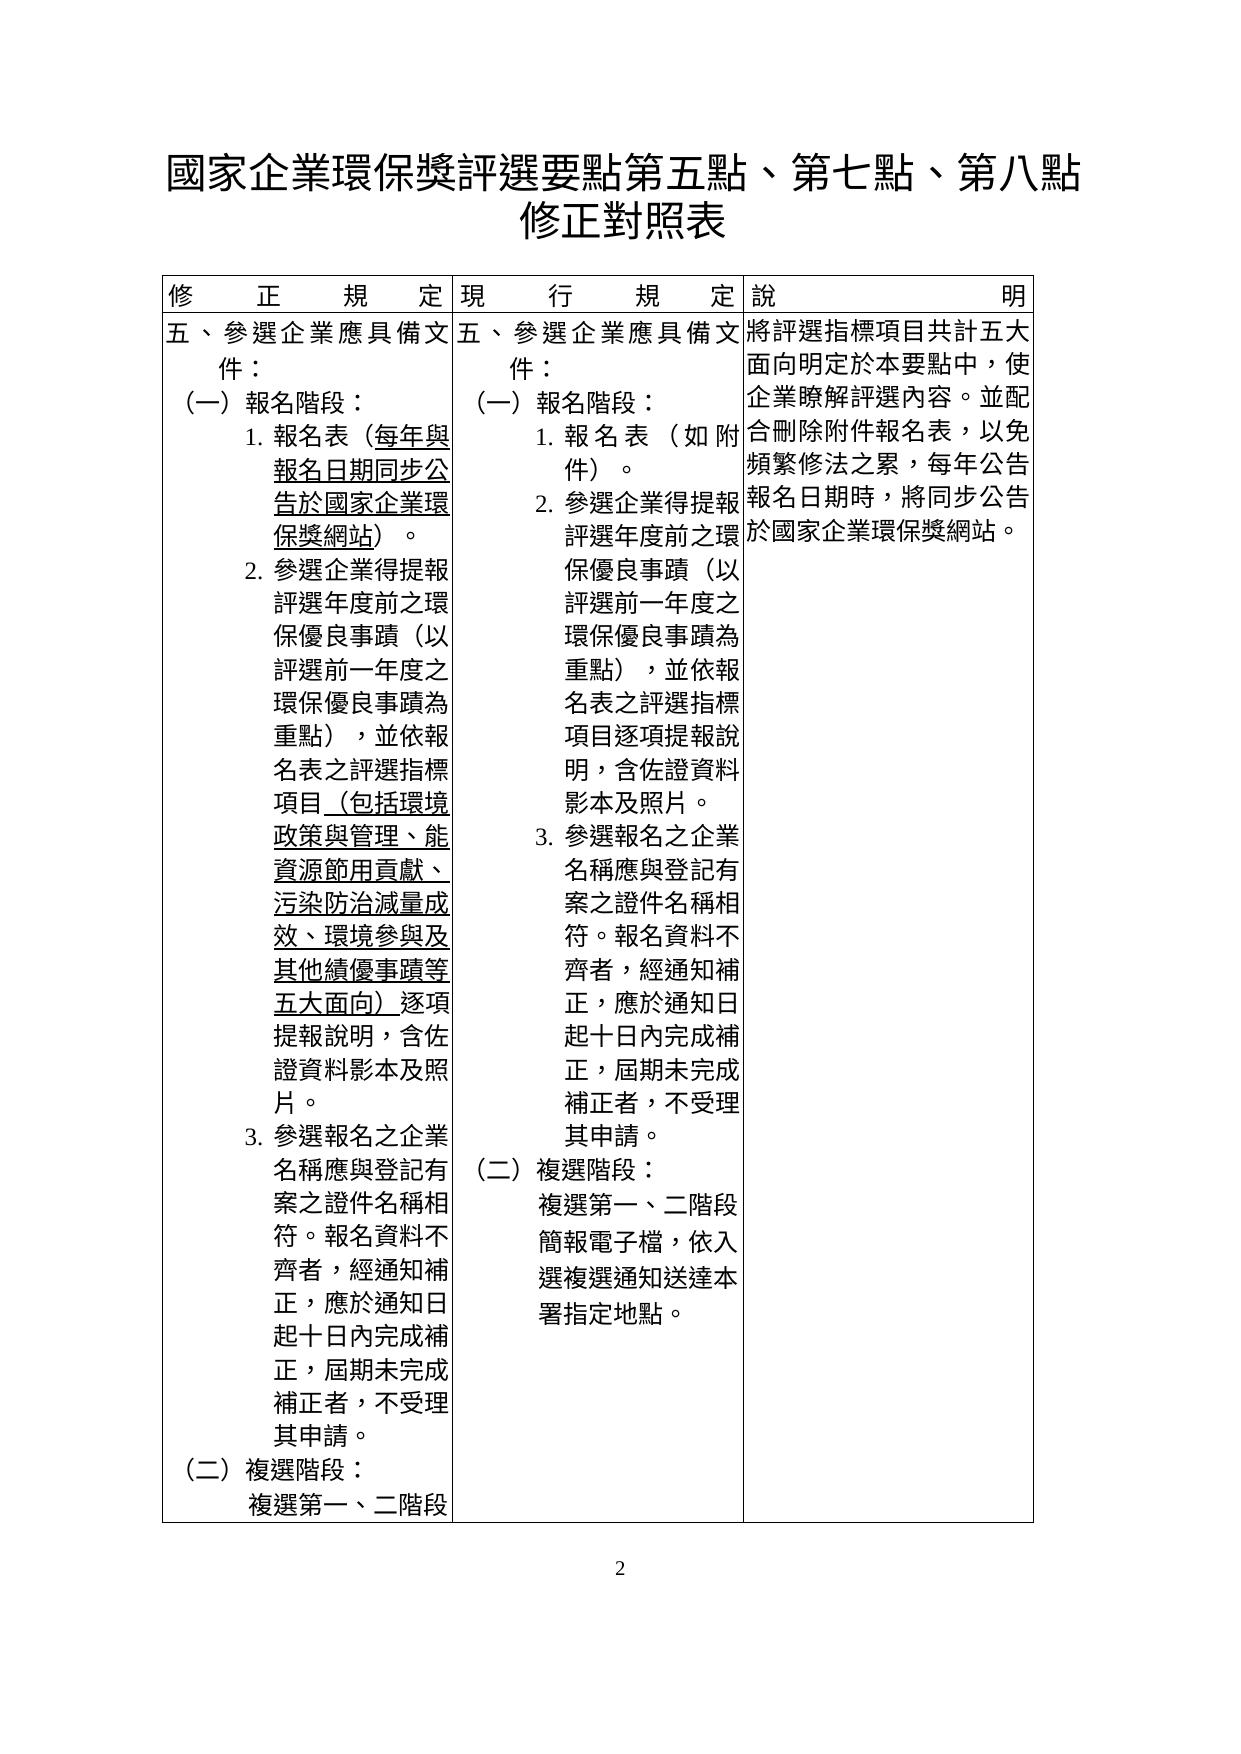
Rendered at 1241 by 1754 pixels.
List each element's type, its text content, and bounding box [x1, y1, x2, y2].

table_cell 五、參選企業應具備文件： （一）報名階段： 1. 報名表（如附件）。 2. 參選企業得提報評選年度前之環保優良事蹟（以評選前一年度之環保優良事蹟為重點），並依報名表之評選指標項目逐項提報說明，含佐證資料影本及照片。 3. 參選報名之企業名稱應與登記有案之證件名稱相符。報名資料不齊者，經通知補正，應於通知日起十日內完成補正，屆期未完成補正者，不受理其申請。 （二）複選階段： 複選第一、二階段簡報電子檔，依入選複選通知送達本署指定地點。 [453, 313, 743, 1522]
table_header 現 行 規 定 [453, 276, 743, 312]
table_header 說 明 [744, 276, 1033, 312]
table_cell 將評選指標項目共計五大面向明定於本要點中，使企業瞭解評選內容。並配合刪除附件報名表，以免頻繁修法之累，每年公告報名日期時，將同步公告於國家企業環保獎網站。 [744, 313, 1033, 1522]
text 國家企業環保獎評選要點第五點、第七點、第八點修正對照表 [159, 150, 1087, 246]
table_header 修 正 規 定 [163, 276, 452, 312]
table_cell 五、參選企業應具備文件： （一）報名階段： 1. 報名表（每年與報名日期同步公告於國家企業環保獎網站）。 2. 參選企業得提報評選年度前之環保優良事蹟（以評選前一年度之環保優良事蹟為重點），並依報名表之評選指標項目（包括環境政策與管理、能資源節用貢獻、污染防治減量成效、環境參與及其他績優事蹟等五大面向）逐項提報說明，含佐證資料影本及照片。 3. 參選報名之企業名稱應與登記有案之證件名稱相符。報名資料不齊者，經通知補正，應於通知日起十日內完成補正，屆期未完成補正者，不受理其申請。 （二）複選階段： 複選第一、二階段 [163, 313, 452, 1522]
